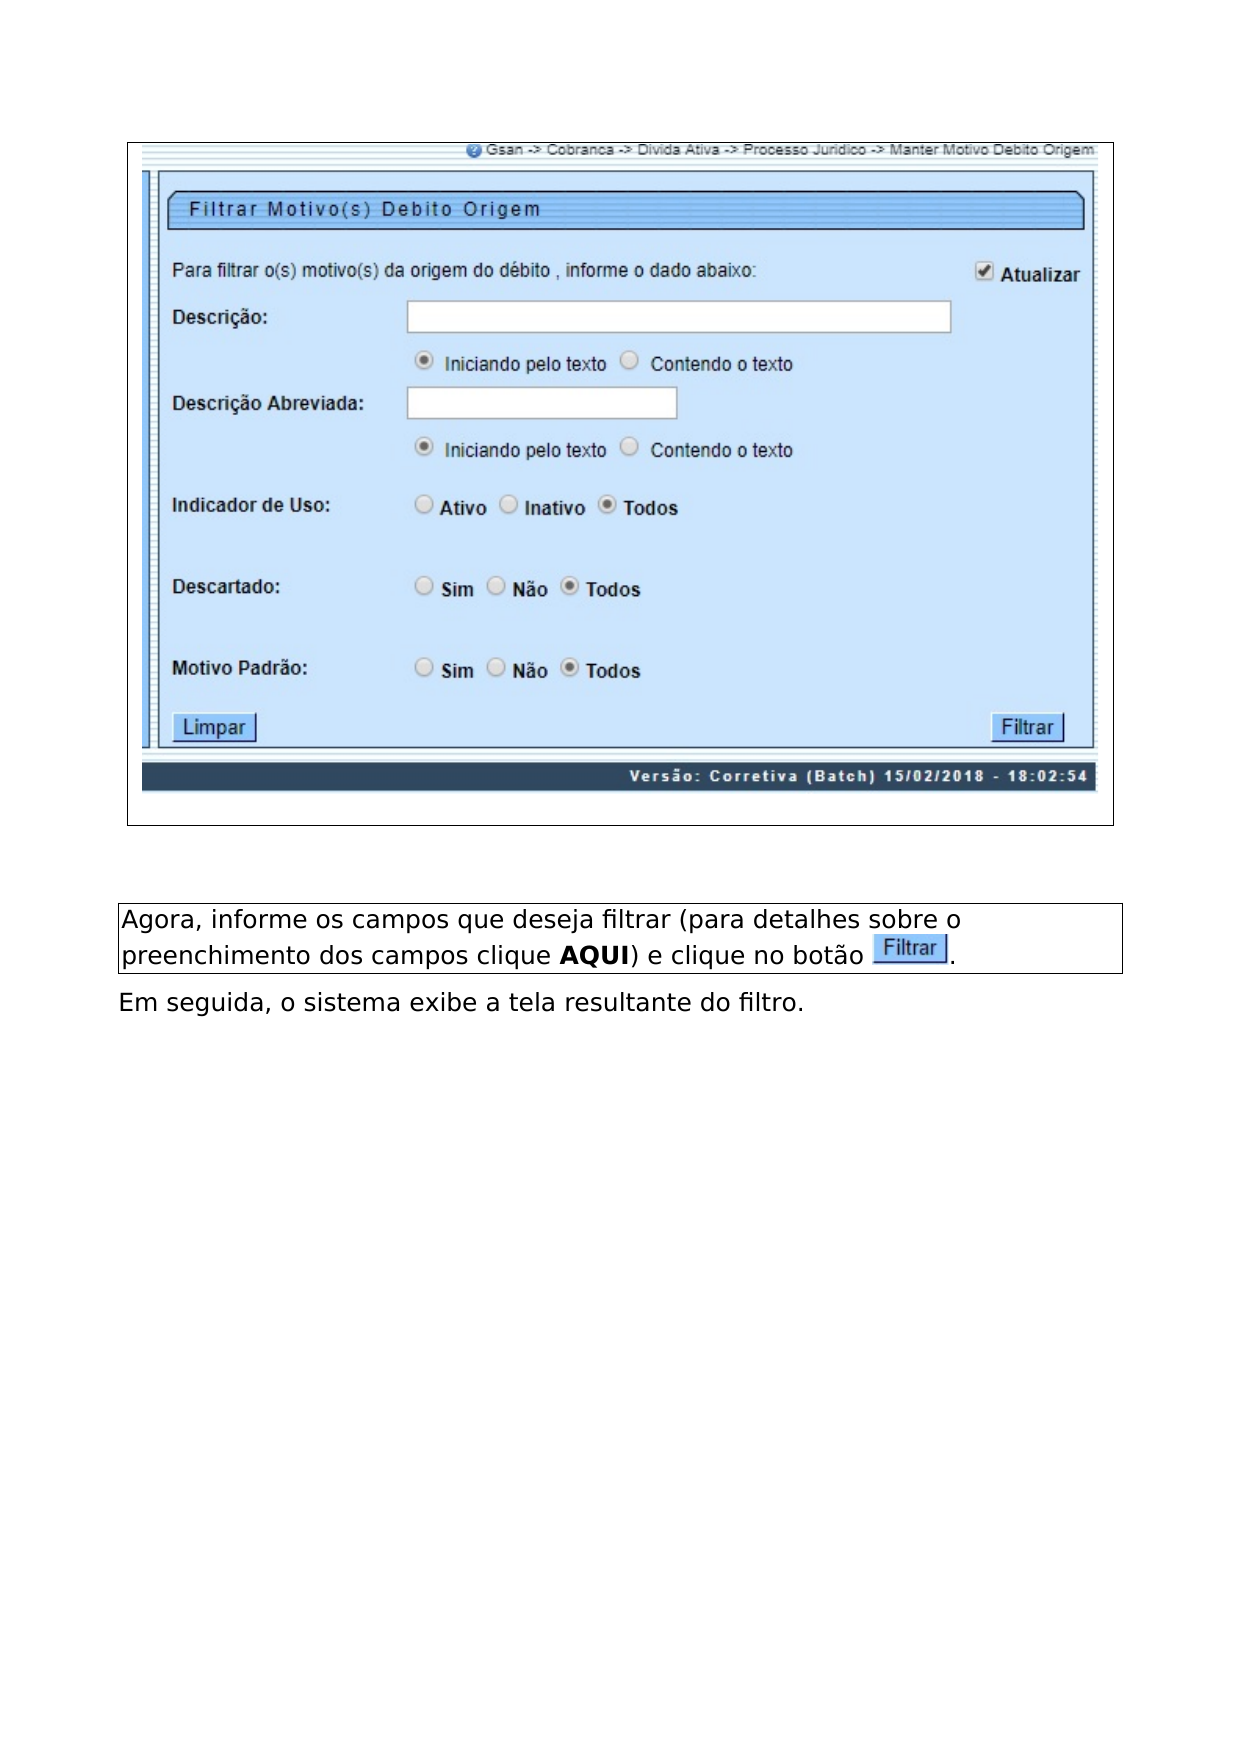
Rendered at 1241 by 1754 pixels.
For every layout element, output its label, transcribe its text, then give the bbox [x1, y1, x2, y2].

picture [142, 144, 1099, 794]
text Em seguida, o sistema exibe a tela resultante do filtro. [118, 988, 1122, 1017]
table_header Agora, informe os campos que deseja filtrar (para detalhes sobre o preenchimento dos campos clique AQUI) e clique no botão . [119, 904, 1122, 973]
picture [872, 934, 949, 965]
table_header [128, 143, 1113, 825]
